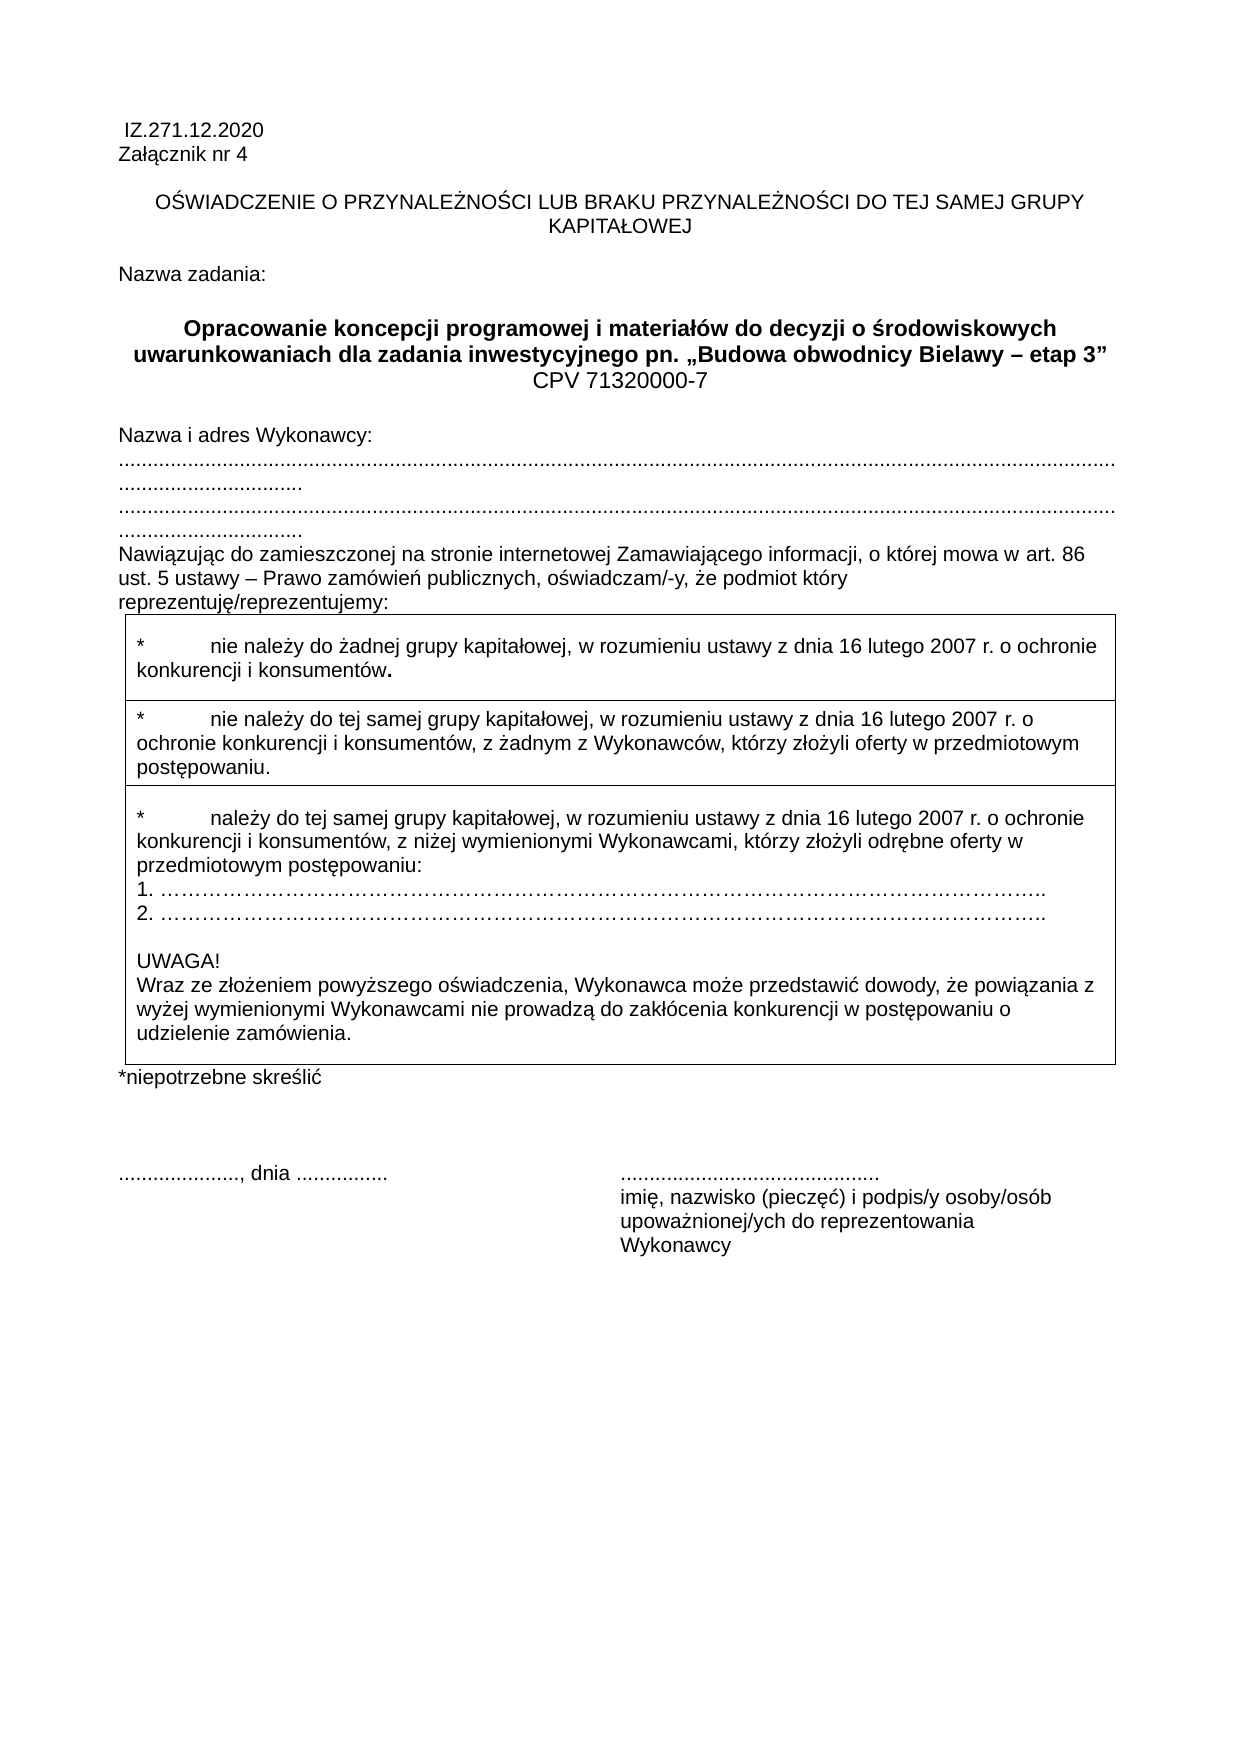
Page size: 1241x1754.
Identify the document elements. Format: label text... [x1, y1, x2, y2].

text IZ.271.12.2020 [118, 118, 1122, 142]
table_header * nie należy do żadnej grupy kapitałowej, w rozumieniu ustawy z dnia 16 lutego 2007 r. o ochronie konkurencji i konsumentów. [126, 615, 1115, 700]
text Nazwa i adres Wykonawcy: [118, 422, 1122, 446]
table_header ............................................. imię, nazwisko (pieczęć) i podpis/y osoby/osób upoważnionej/ych do reprezentowania Wykonawcy [601, 1161, 1103, 1257]
text Opracowanie koncepcji programowej i materiałów do decyzji o środowiskowych uwarunkowaniach dla zadania inwestycyjnego pn. „Budowa obwodnicy Bielawy – etap 3” CPV 71320000-7 [118, 314, 1122, 394]
text Nazwa zadania: [118, 262, 1122, 286]
text Załącznik nr 4 [118, 142, 1122, 166]
text ............................................................................................................................................................................................................. [118, 446, 1122, 494]
text Nawiązując do zamieszczonej na stronie internetowej Zamawiającego informacji, o której mowa w art. 86 ust. 5 ustawy – Prawo zamówień publicznych, oświadczam/-y, że podmiot który reprezentuję/reprezentujemy: [118, 542, 1122, 614]
table_cell * nie należy do tej samej grupy kapitałowej, w rozumieniu ustawy z dnia 16 lutego 2007 r. o ochronie konkurencji i konsumentów, z żadnym z Wykonawców, którzy złożyli oferty w przedmiotowym postępowaniu. [126, 701, 1115, 785]
text ............................................................................................................................................................................................................. [118, 494, 1122, 542]
text *niepotrzebne skreślić [118, 1065, 1122, 1089]
text OŚWIADCZENIE O PRZYNALEŻNOŚCI LUB BRAKU PRZYNALEŻNOŚCI DO TEJ SAMEJ GRUPY KAPITAŁOWEJ [118, 190, 1122, 238]
table_cell * należy do tej samej grupy kapitałowej, w rozumieniu ustawy z dnia 16 lutego 2007 r. o ochronie konkurencji i konsumentów, z niżej wymienionymi Wykonawcami, którzy złożyli odrębne oferty w przedmiotowym postępowaniu: 1. ……………………………………………………………………………………………………………….. 2. ……………………………………………………………………………………………………………….. UWAGA! Wraz ze złożeniem powyższego oświadczenia, Wykonawca może przedstawić dowody, że powiązania z wyżej wymienionymi Wykonawcami nie prowadzą do zakłócenia konkurencji w postępowaniu o udzielenie zamówienia. [126, 786, 1115, 1064]
table_header ....................., dnia ................ [99, 1161, 601, 1257]
